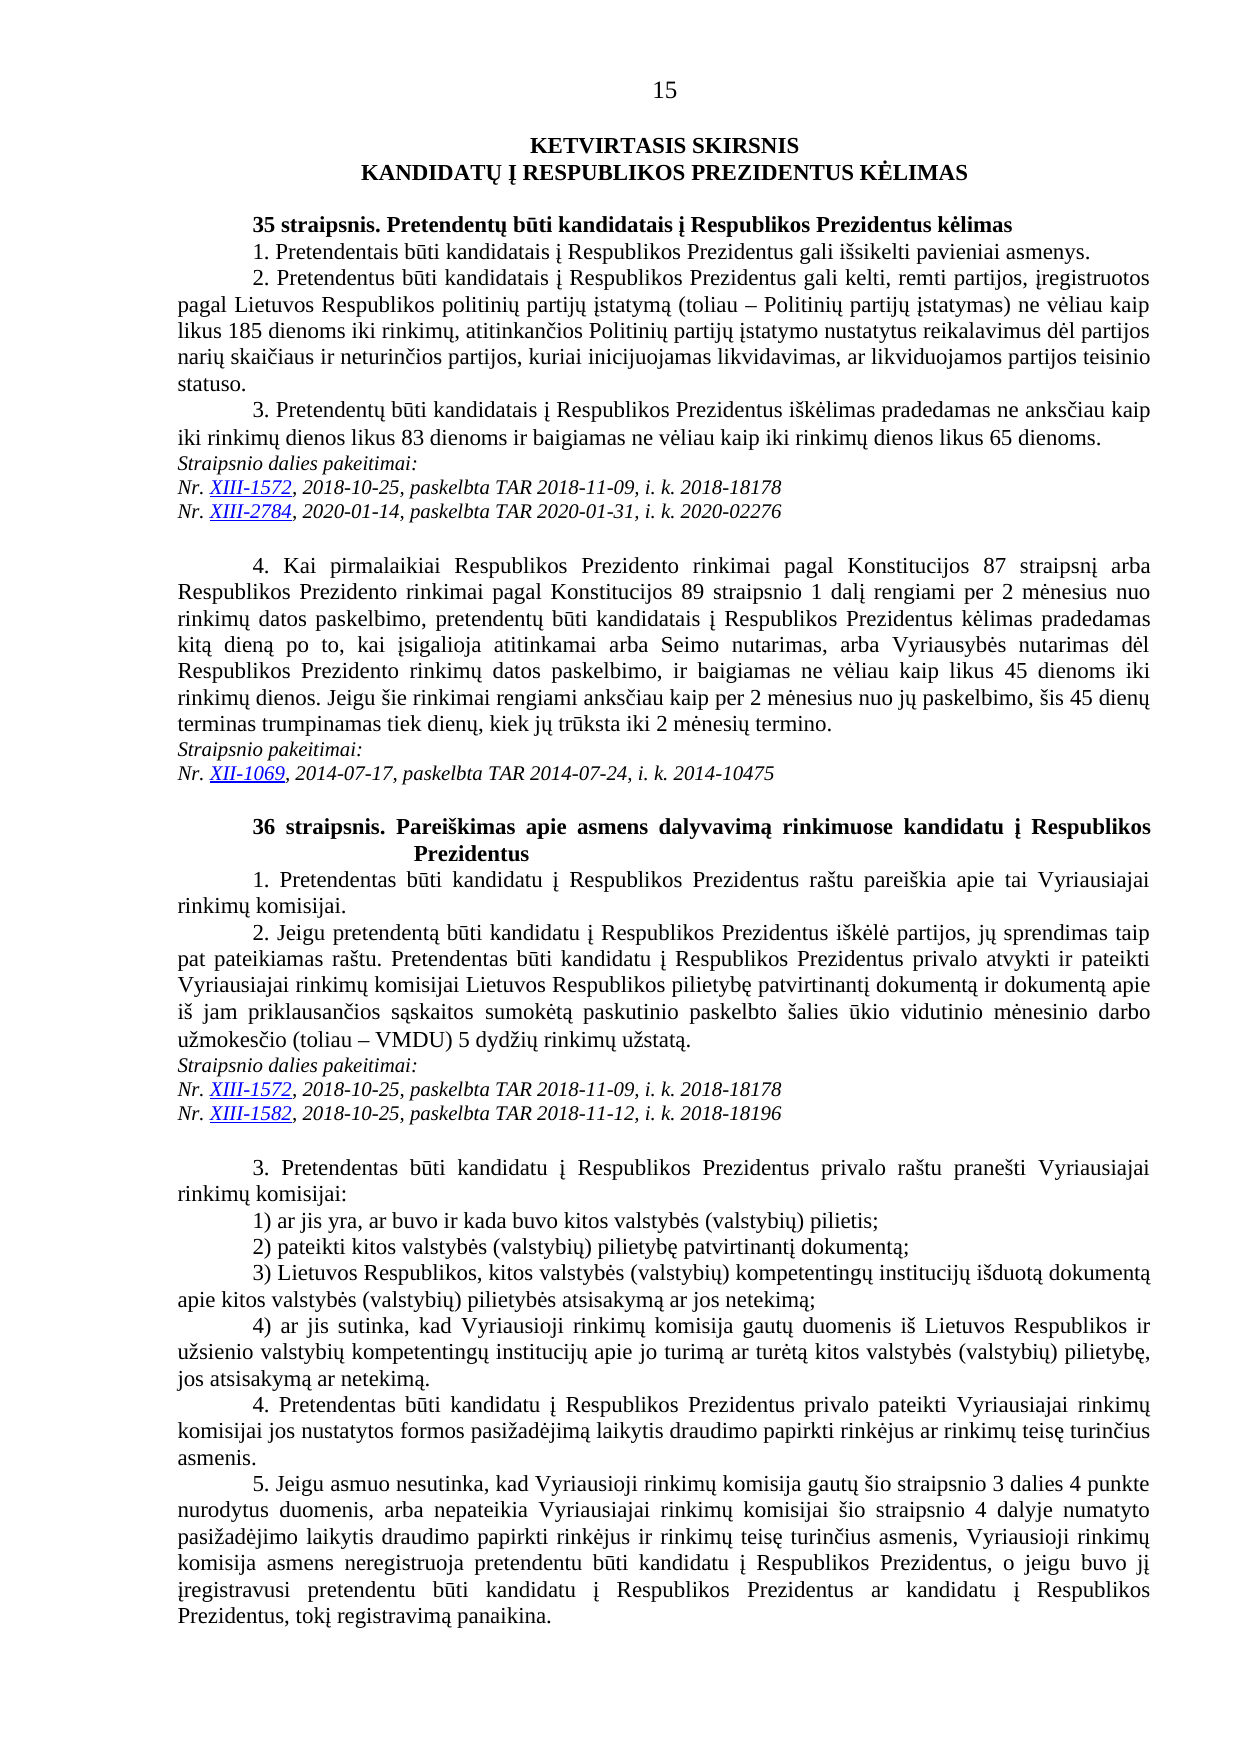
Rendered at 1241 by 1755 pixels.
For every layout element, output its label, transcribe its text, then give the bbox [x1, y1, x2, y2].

text 1) ar jis yra, ar buvo ir kada buvo kitos valstybės (valstybių) pilietis; [177, 1207, 1152, 1233]
text 4. Pretendentas būti kandidatu į Respublikos Prezidentus privalo pateikti Vyriausiajai rinkimų komisijai jos nustatytos formos pasižadėjimą laikytis draudimo papirkti rinkėjus ar rinkimų teisę turinčius asmenis. [177, 1391, 1152, 1470]
text 3. Pretendentų būti kandidatais į Respublikos Prezidentus iškėlimas pradedamas ne anksčiau kaip iki rinkimų dienos likus 83 dienoms ir baigiamas ne vėliau kaip iki rinkimų dienos likus 65 dienoms. [177, 396, 1152, 451]
text 5. Jeigu asmuo nesutinka, kad Vyriausioji rinkimų komisija gautų šio straipsnio 3 dalies 4 punkte nurodytus duomenis, arba nepateikia Vyriausiajai rinkimų komisijai šio straipsnio 4 dalyje numatyto pasižadėjimo laikytis draudimo papirkti rinkėjus ir rinkimų teisę turinčius asmenis, Vyriausioji rinkimų komisija asmens neregistruoja pretendentu būti kandidatu į Respublikos Prezidentus, o jeigu buvo jį įregistravusi pretendentu būti kandidatu į Respublikos Prezidentus ar kandidatu į Respublikos Prezidentus, tokį registravimą panaikina. [177, 1470, 1152, 1628]
text KETVIRTASIS SKIRSNIS [177, 132, 1152, 159]
text 35 straipsnis. Pretendentų būti kandidatais į Respublikos Prezidentus kėlimas [177, 212, 1152, 238]
text Straipsnio dalies pakeitimai: [177, 1053, 1152, 1077]
text 1. Pretendentais būti kandidatais į Respublikos Prezidentus gali išsikelti pavieniai asmenys. [177, 238, 1152, 264]
text Nr. XIII-1572, 2018-10-25, paskelbta TAR 2018-11-09, i. k. 2018-18178 [177, 1077, 1152, 1101]
text 36 straipsnis. Pareiškimas apie asmens dalyvavimą rinkimuose kandidatu į Respublikos Prezidentus [252, 813, 1152, 866]
text KANDIDATŲ Į RESPUBLIKOS PREZIDENTUS KĖLIMAS [177, 159, 1152, 185]
text 1. Pretendentas būti kandidatu į Respublikos Prezidentus raštu pareiškia apie tai Vyriausiajai rinkimų komisijai. [177, 866, 1152, 919]
text 2. Pretendentus būti kandidatais į Respublikos Prezidentus gali kelti, remti partijos, įregistruotos pagal Lietuvos Respublikos politinių partijų įstatymą (toliau – Politinių partijų įstatymas) ne vėliau kaip likus 185 dienoms iki rinkimų, atitinkančios Politinių partijų įstatymo nustatytus reikalavimus dėl partijos narių skaičiaus ir neturinčios partijos, kuriai inicijuojamas likvidavimas, ar likviduojamos partijos teisinio statuso. [177, 264, 1152, 396]
text Nr. XII-1069, 2014-07-17, paskelbta TAR 2014-07-24, i. k. 2014-10475 [177, 761, 1152, 785]
text Nr. XIII-1582, 2018-10-25, paskelbta TAR 2018-11-12, i. k. 2018-18196 [177, 1101, 1152, 1125]
text 3. Pretendentas būti kandidatu į Respublikos Prezidentus privalo raštu pranešti Vyriausiajai rinkimų komisijai: [177, 1154, 1152, 1207]
text 2) pateikti kitos valstybės (valstybių) pilietybę patvirtinantį dokumentą; [177, 1233, 1152, 1259]
text Nr. XIII-2784, 2020-01-14, paskelbta TAR 2020-01-31, i. k. 2020-02276 [177, 499, 1152, 523]
text 4. Kai pirmalaikiai Respublikos Prezidento rinkimai pagal Konstitucijos 87 straipsnį arba Respublikos Prezidento rinkimai pagal Konstitucijos 89 straipsnio 1 dalį rengiami per 2 mėnesius nuo rinkimų datos paskelbimo, pretendentų būti kandidatais į Respublikos Prezidentus kėlimas pradedamas kitą dieną po to, kai įsigalioja atitinkamai arba Seimo nutarimas, arba Vyriausybės nutarimas dėl Respublikos Prezidento rinkimų datos paskelbimo, ir baigiamas ne vėliau kaip likus 45 dienoms iki rinkimų dienos. Jeigu šie rinkimai rengiami anksčiau kaip per 2 mėnesius nuo jų paskelbimo, šis 45 dienų terminas trumpinamas tiek dienų, kiek jų trūksta iki 2 mėnesių termino. [177, 552, 1152, 737]
text 2. Jeigu pretendentą būti kandidatu į Respublikos Prezidentus iškėlė partijos, jų sprendimas taip pat pateikiamas raštu. Pretendentas būti kandidatu į Respublikos Prezidentus privalo atvykti ir pateikti Vyriausiajai rinkimų komisijai Lietuvos Respublikos pilietybę patvirtinantį dokumentą ir dokumentą apie iš jam priklausančios sąskaitos sumokėtą paskutinio paskelbto šalies ūkio vidutinio mėnesinio darbo užmokesčio (toliau – VMDU) 5 dydžių rinkimų užstatą. [177, 919, 1152, 1053]
text Nr. XIII-1572, 2018-10-25, paskelbta TAR 2018-11-09, i. k. 2018-18178 [177, 475, 1152, 499]
text Straipsnio dalies pakeitimai: [177, 451, 1152, 475]
text Straipsnio pakeitimai: [177, 737, 1152, 761]
text 3) Lietuvos Respublikos, kitos valstybės (valstybių) kompetentingų institucijų išduotą dokumentą apie kitos valstybės (valstybių) pilietybės atsisakymą ar jos netekimą; [177, 1259, 1152, 1312]
text 4) ar jis sutinka, kad Vyriausioji rinkimų komisija gautų duomenis iš Lietuvos Respublikos ir užsienio valstybių kompetentingų institucijų apie jo turimą ar turėtą kitos valstybės (valstybių) pilietybę, jos atsisakymą ar netekimą. [177, 1312, 1152, 1391]
